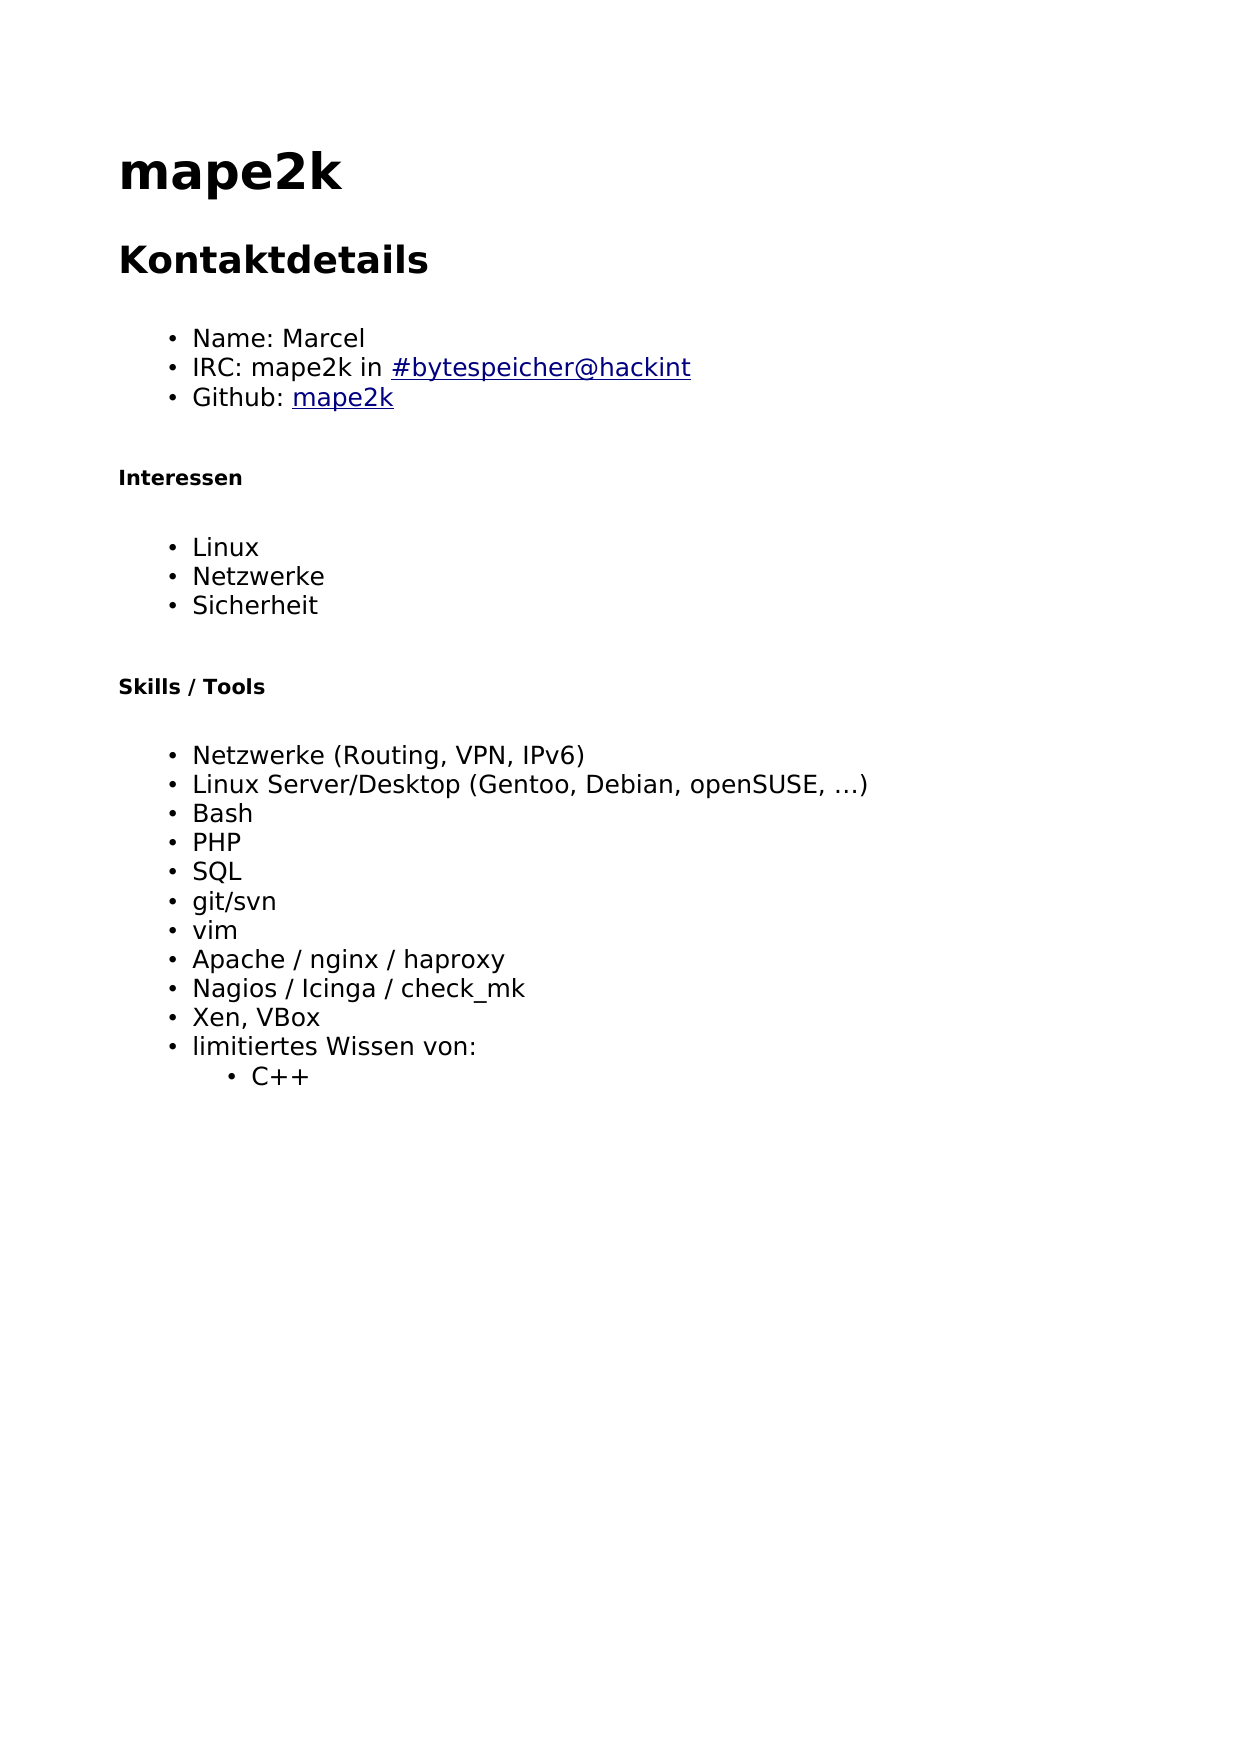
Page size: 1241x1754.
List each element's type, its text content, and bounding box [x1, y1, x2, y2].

list Netzwerke [177, 562, 1122, 591]
list Github: mape2k [177, 383, 1122, 412]
list limitiertes Wissen von: [177, 1033, 1122, 1062]
list PHP [177, 828, 1122, 858]
list git/svn [177, 887, 1122, 916]
list Nagios / Icinga / check_mk [177, 974, 1122, 1003]
list C++ [236, 1062, 1122, 1091]
list Linux Server/Desktop (Gentoo, Debian, openSUSE, …) [177, 770, 1122, 799]
list Name: Marcel [177, 324, 1122, 354]
list Bash [177, 799, 1122, 828]
list SQL [177, 858, 1122, 887]
subtitle Kontaktdetails [118, 239, 1122, 282]
list IRC: mape2k in #bytespeicher@hackint [177, 354, 1122, 383]
subtitle mape2k [118, 143, 1122, 201]
list Linux [177, 533, 1122, 562]
subtitle Skills / Tools [118, 675, 1122, 699]
list Apache / nginx / haproxy [177, 945, 1122, 974]
list vim [177, 916, 1122, 945]
list Sicherheit [177, 591, 1122, 620]
list Netzwerke (Routing, VPN, IPv6) [177, 741, 1122, 770]
list Xen, VBox [177, 1003, 1122, 1033]
subtitle Interessen [118, 466, 1122, 491]
